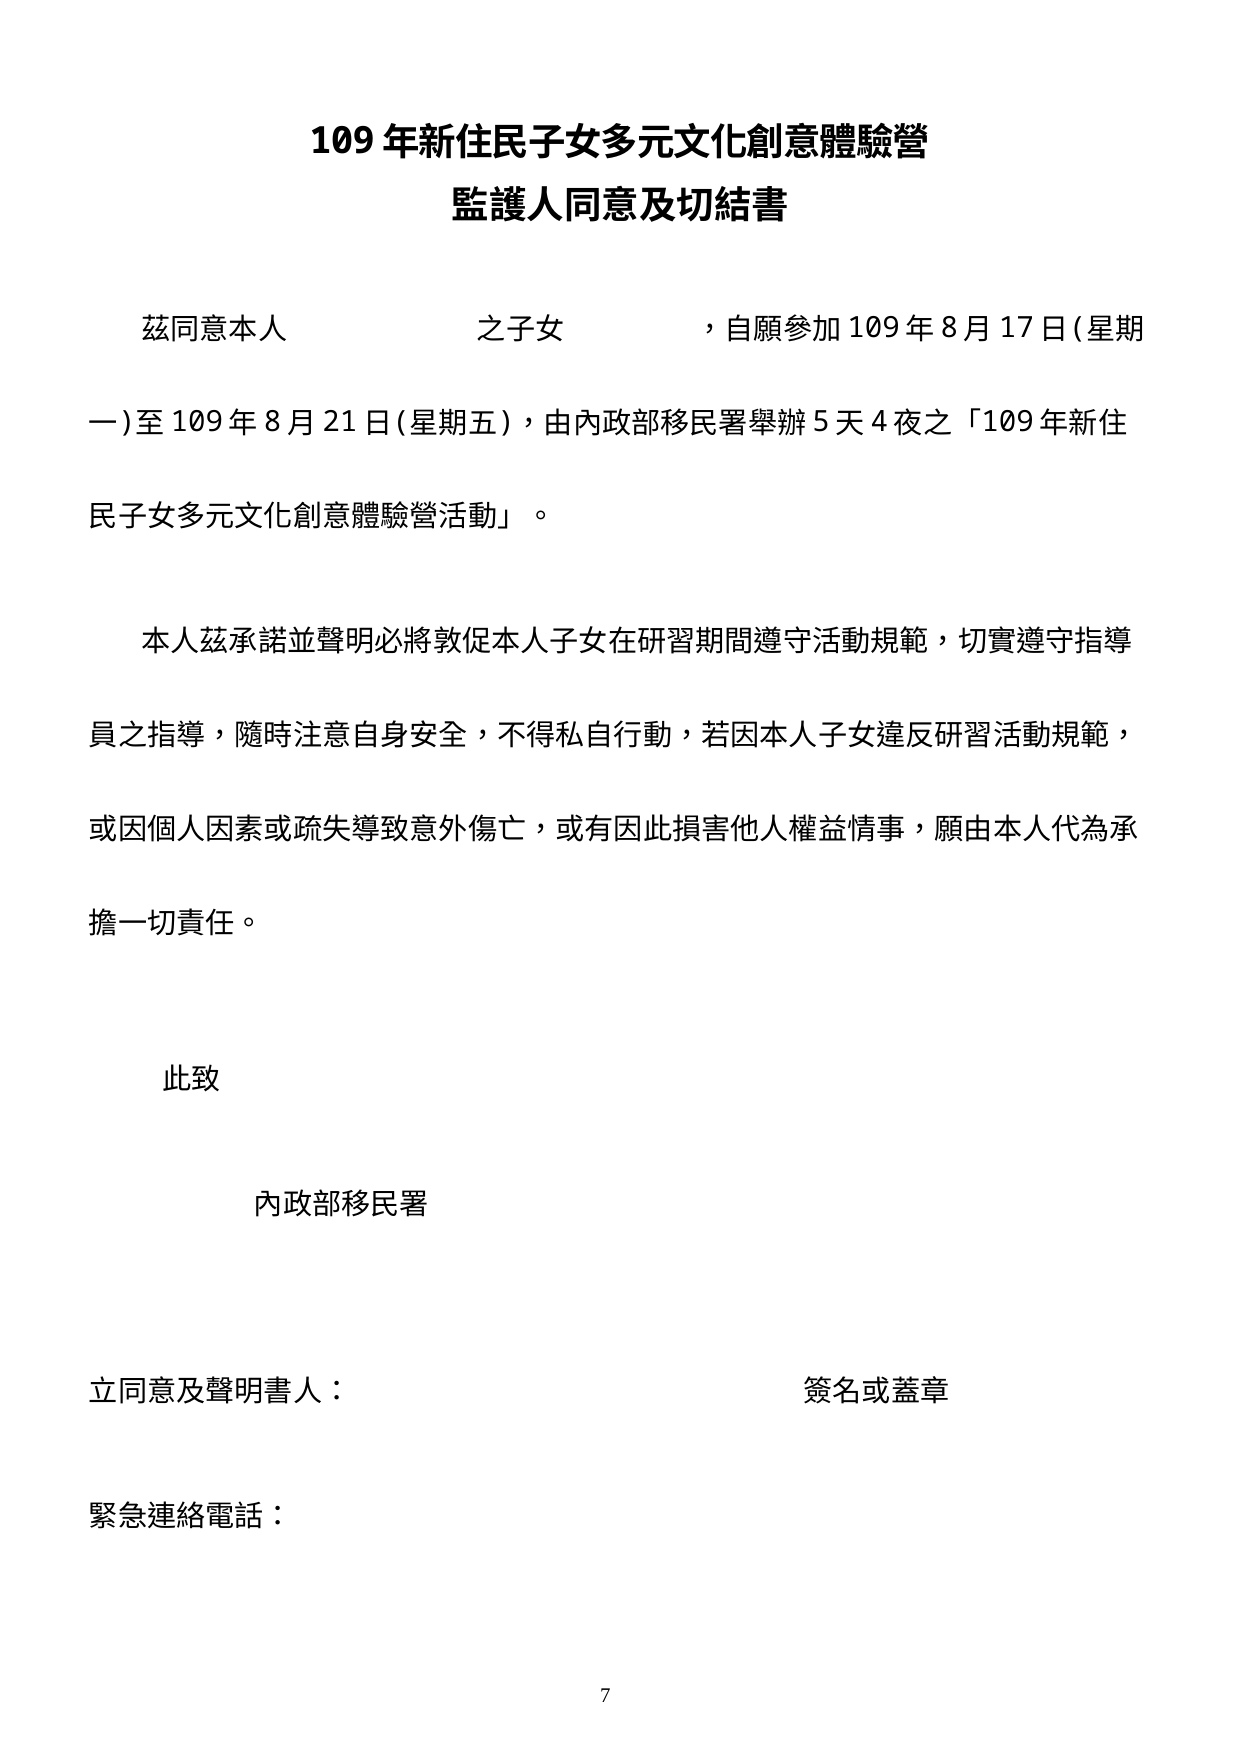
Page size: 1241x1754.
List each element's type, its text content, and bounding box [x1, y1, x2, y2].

text 立同意及聲明書人： 簽名或蓋章 [89, 1347, 1152, 1410]
text 109年新住民子女多元文化創意體驗營 [89, 97, 1152, 160]
text 內政部移民署 [89, 1160, 1152, 1222]
text 監護人同意及切結書 [89, 160, 1152, 222]
text 此致 [89, 1035, 1152, 1097]
text 緊急連絡電話： [89, 1472, 1152, 1535]
text 茲同意本人 之子女 ，自願參加109年8月17日(星期一)至109年8月21日(星期五)，由內政部移民署舉辦5天4夜之「109年新住民子女多元文化創意體驗營活動」。 [89, 285, 1152, 535]
text 本人茲承諾並聲明必將敦促本人子女在研習期間遵守活動規範，切實遵守指導員之指導，隨時注意自身安全，不得私自行動，若因本人子女違反研習活動規範，或因個人因素或疏失導致意外傷亡，或有因此損害他人權益情事，願由本人代為承擔一切責任。 [89, 597, 1152, 941]
